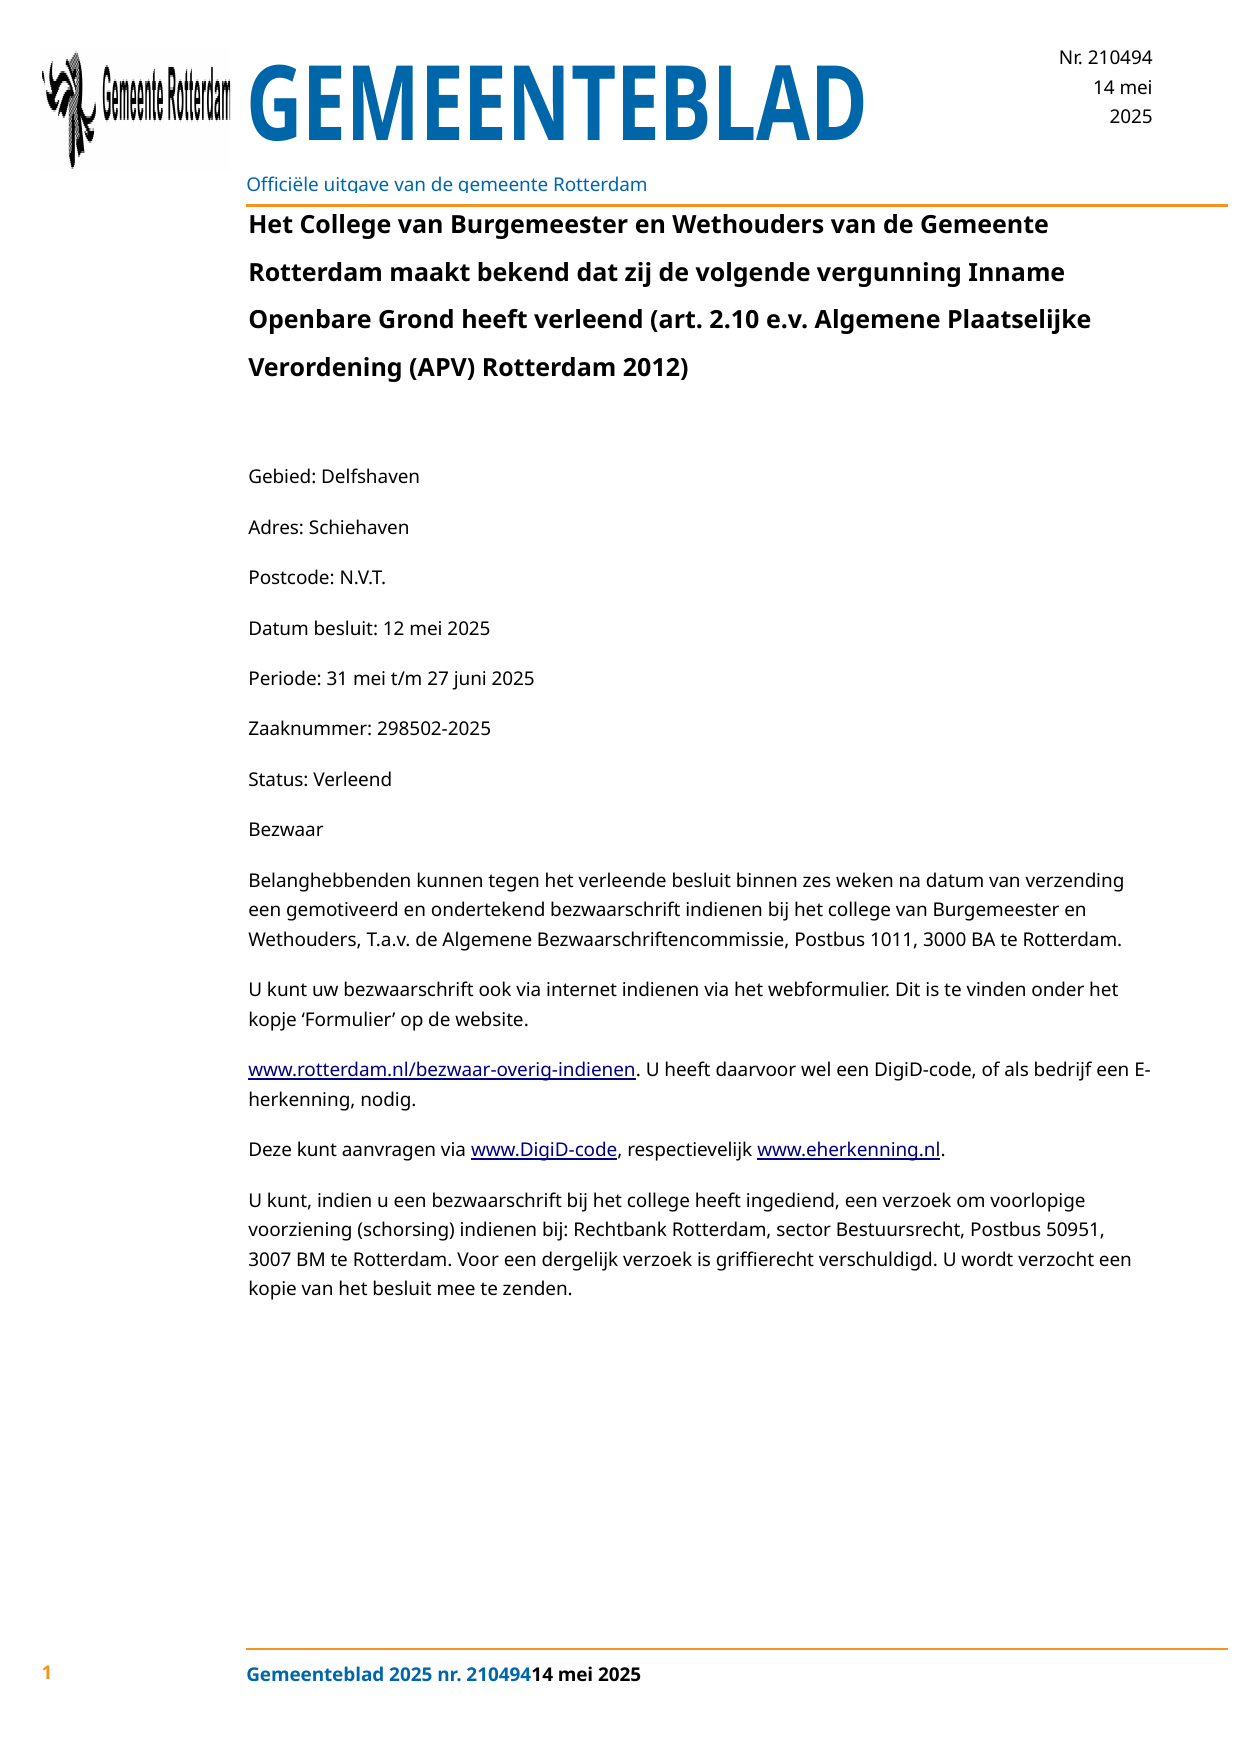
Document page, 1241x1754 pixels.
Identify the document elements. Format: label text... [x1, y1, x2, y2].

text Zaaknummer: 298502-2025 [248, 716, 1152, 741]
text Status: Verleend [248, 766, 1152, 792]
text Bezwaar [248, 816, 1152, 842]
text U kunt uw bezwaarschrift ook via internet indienen via het webformulier. Dit is te vinden onder het kopje ‘Formulier’ op de website. [248, 976, 1152, 1032]
text www.rotterdam.nl/bezwaar-overig-indienen. U heeft daarvoor wel een DigiD-code, of als bedrijf een E-herkenning, nodig. [248, 1056, 1152, 1112]
text Belanghebbenden kunnen tegen het verleende besluit binnen zes weken na datum van verzending een gemotiveerd en ondertekend bezwaarschrift indienen bij het college van Burgemeester en Wethouders, T.a.v. de Algemene Bezwaarschriftencommissie, Postbus 1011, 3000 BA te Rotterdam. [248, 867, 1152, 952]
picture [41, 47, 231, 172]
text Postcode: N.V.T. [248, 564, 1152, 590]
text Het College van Burgemeester en Wethouders van de Gemeente Rotterdam maakt bekend dat zij de volgende vergunning Inname Openbare Grond heeft verleend (art. 2.10 e.v. Algemene Plaatselijke Verordening (APV) Rotterdam 2012) [248, 207, 1152, 384]
text Adres: Schiehaven [248, 514, 1152, 540]
text U kunt, indien u een bezwaarschrift bij het college heeft ingediend, een verzoek om voorlopige voorziening (schorsing) indienen bij: Rechtbank Rotterdam, sector Bestuursrecht, Postbus 50951, 3007 BM te Rotterdam. Voor een dergelijk verzoek is griffierecht verschuldigd. U wordt verzocht een kopie van het besluit mee te zenden. [248, 1187, 1152, 1301]
text Periode: 31 mei t/m 27 juni 2025 [248, 665, 1152, 691]
text Gebied: Delfshaven [248, 463, 1152, 489]
text Datum besluit: 12 mei 2025 [248, 615, 1152, 641]
text Deze kunt aanvragen via www.DigiD-code, respectievelijk www.eherkenning.nl. [248, 1136, 1152, 1162]
